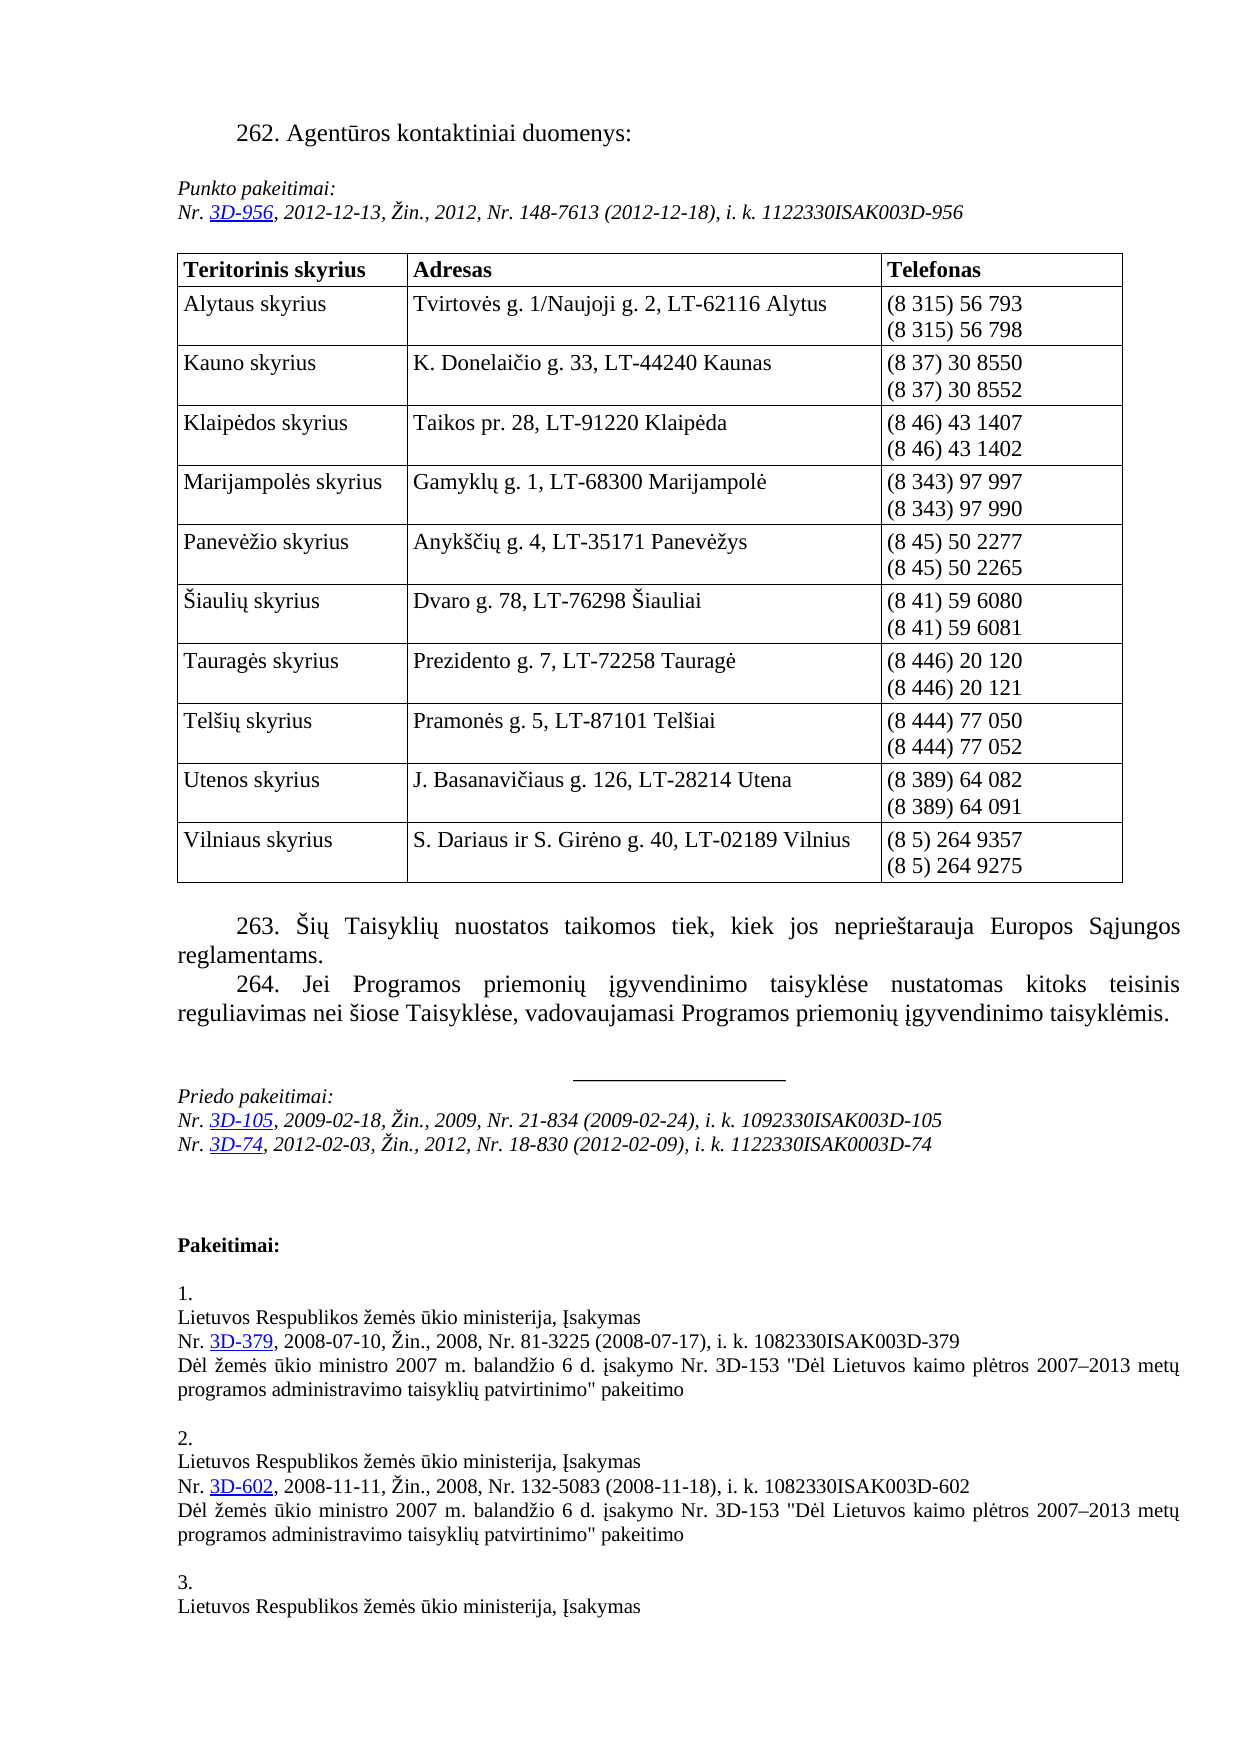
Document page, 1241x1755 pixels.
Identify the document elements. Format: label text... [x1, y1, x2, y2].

text Nr. 3D-379, 2008-07-10, Žin., 2008, Nr. 81-3225 (2008-07-17), i. k. 1082330ISAK003D-379 [177, 1329, 1181, 1353]
table_cell Dvaro g. 78, LT-76298 Šiauliai [408, 585, 881, 643]
table_header Teritorinis skyrius [178, 254, 407, 286]
table_cell Prezidento g. 7, LT-72258 Tauragė [408, 644, 881, 703]
text Nr. 3D-74, 2012-02-03, Žin., 2012, Nr. 18-830 (2012-02-09), i. k. 1122330ISAK0003D-74 [177, 1132, 1181, 1156]
text Punkto pakeitimai: [177, 176, 1181, 200]
text Nr. 3D-105, 2009-02-18, Žin., 2009, Nr. 21-834 (2009-02-24), i. k. 1092330ISAK003D-105 [177, 1108, 1181, 1132]
table_cell S. Dariaus ir S. Girėno g. 40, LT-02189 Vilnius [408, 823, 881, 882]
table_cell Marijampolės skyrius [178, 466, 407, 524]
text Dėl žemės ūkio ministro 2007 m. balandžio 6 d. įsakymo Nr. 3D-153 "Dėl Lietuvos kaimo plėtros 2007–2013 metų programos administravimo taisyklių patvirtinimo" pakeitimo [177, 1498, 1181, 1546]
text 263. Šių Taisyklių nuostatos taikomos tiek, kiek jos neprieštarauja Europos Sąjungos reglamentams. [177, 911, 1181, 969]
table_cell Tvirtovės g. 1/Naujoji g. 2, LT-62116 Alytus [408, 287, 881, 345]
text Priedo pakeitimai: [177, 1084, 1181, 1108]
table_cell Anykščių g. 4, LT-35171 Panevėžys [408, 525, 881, 584]
table_cell (8 444) 77 050 (8 444) 77 052 [882, 704, 1122, 762]
text 1. [177, 1281, 1181, 1305]
text 264. Jei Programos priemonių įgyvendinimo taisyklėse nustatomas kitoks teisinis reguliavimas nei šiose Taisyklėse, vadovaujamasi Programos priemonių įgyvendinimo taisyklėmis. [177, 969, 1181, 1026]
table_cell J. Basanavičiaus g. 126, LT-28214 Utena [408, 764, 881, 822]
table_cell Gamyklų g. 1, LT-68300 Marijampolė [408, 466, 881, 524]
text 262. Agentūros kontaktiniai duomenys: [177, 118, 1181, 147]
table_cell Klaipėdos skyrius [178, 406, 407, 464]
text Lietuvos Respublikos žemės ūkio ministerija, Įsakymas [177, 1305, 1181, 1329]
table_cell Taikos pr. 28, LT-91220 Klaipėda [408, 406, 881, 464]
table_cell (8 315) 56 793 (8 315) 56 798 [882, 287, 1122, 345]
table_cell (8 46) 43 1407 (8 46) 43 1402 [882, 406, 1122, 464]
table_cell Utenos skyrius [178, 764, 407, 822]
table_cell Vilniaus skyrius [178, 823, 407, 882]
text 3. [177, 1570, 1181, 1594]
table_header Adresas [408, 254, 881, 286]
text Pakeitimai: [177, 1233, 1181, 1257]
text Lietuvos Respublikos žemės ūkio ministerija, Įsakymas [177, 1594, 1181, 1618]
table_cell (8 343) 97 997 (8 343) 97 990 [882, 466, 1122, 524]
table_cell (8 37) 30 8550 (8 37) 30 8552 [882, 346, 1122, 405]
text 2. [177, 1425, 1181, 1449]
table_cell Telšių skyrius [178, 704, 407, 762]
table_cell (8 5) 264 9357 (8 5) 264 9275 [882, 823, 1122, 882]
text _________________ [177, 1055, 1181, 1084]
table_cell Alytaus skyrius [178, 287, 407, 345]
table_cell (8 45) 50 2277 (8 45) 50 2265 [882, 525, 1122, 584]
table_cell Šiaulių skyrius [178, 585, 407, 643]
table_cell Tauragės skyrius [178, 644, 407, 703]
table_cell (8 389) 64 082 (8 389) 64 091 [882, 764, 1122, 822]
text Nr. 3D-602, 2008-11-11, Žin., 2008, Nr. 132-5083 (2008-11-18), i. k. 1082330ISAK003D-602 [177, 1473, 1181, 1498]
table_cell Pramonės g. 5, LT-87101 Telšiai [408, 704, 881, 762]
text Lietuvos Respublikos žemės ūkio ministerija, Įsakymas [177, 1449, 1181, 1473]
text Dėl žemės ūkio ministro 2007 m. balandžio 6 d. įsakymo Nr. 3D-153 "Dėl Lietuvos kaimo plėtros 2007–2013 metų programos administravimo taisyklių patvirtinimo" pakeitimo [177, 1353, 1181, 1401]
text Nr. 3D-956, 2012-12-13, Žin., 2012, Nr. 148-7613 (2012-12-18), i. k. 1122330ISAK003D-956 [177, 200, 1181, 224]
table_cell (8 41) 59 6080 (8 41) 59 6081 [882, 585, 1122, 643]
table_cell (8 446) 20 120 (8 446) 20 121 [882, 644, 1122, 703]
table_header Telefonas [882, 254, 1122, 286]
table_cell K. Donelaičio g. 33, LT-44240 Kaunas [408, 346, 881, 405]
table_cell Panevėžio skyrius [178, 525, 407, 584]
table_cell Kauno skyrius [178, 346, 407, 405]
